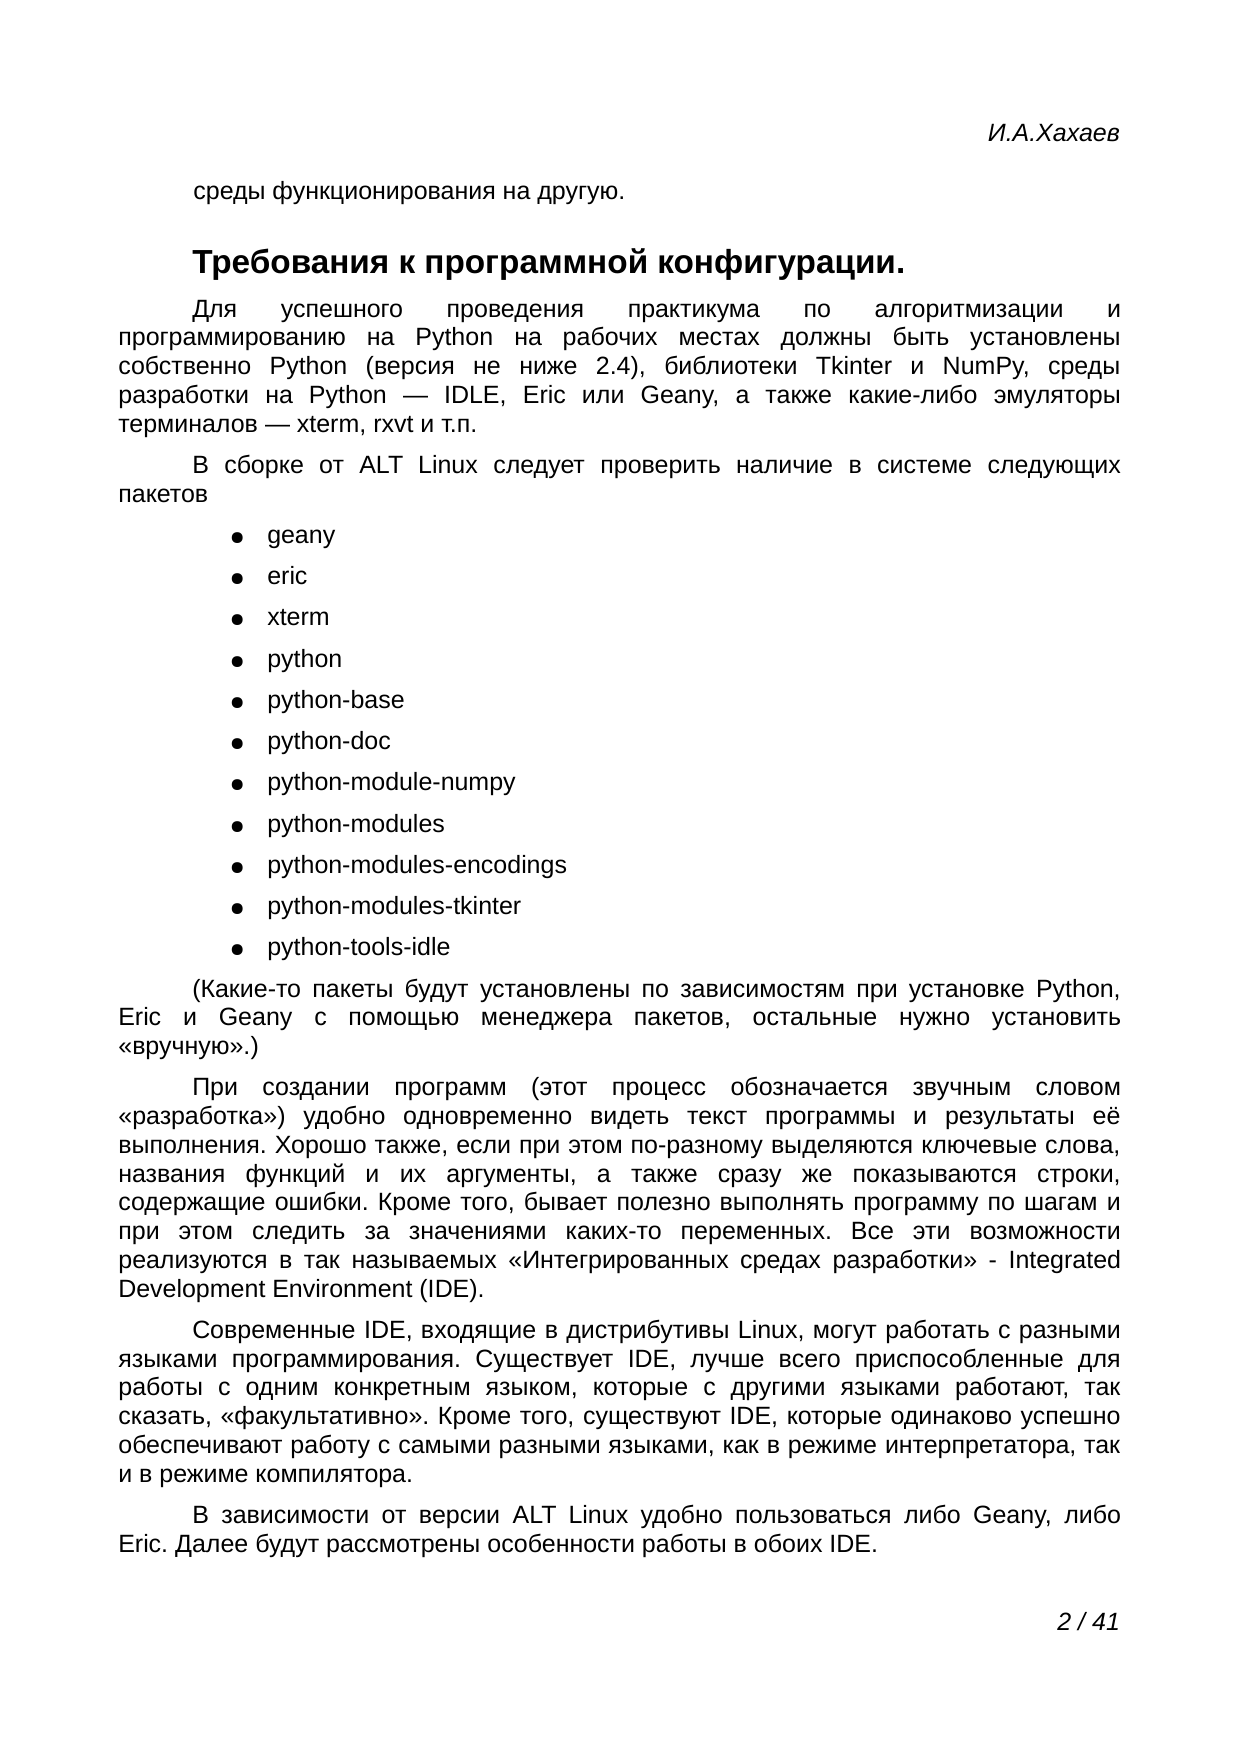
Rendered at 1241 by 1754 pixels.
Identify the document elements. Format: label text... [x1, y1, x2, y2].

list python-doc [156, 726, 1122, 755]
list python-base [156, 685, 1122, 713]
text Современные IDE, входящие в дистрибутивы Linux, могут работать с разными языками программирования. Существует IDE, лучше всего приспособленные для работы с одним конкретным языком, которые с другими языками работают, так сказать, «факультативно». Кроме того, существуют IDE, которые одинаково успешно обеспечивают работу с самыми разными языками, как в режиме интерпретатора, так и в режиме компилятора. [118, 1315, 1122, 1487]
text При создании программ (этот процесс обозначается звучным словом «разработка») удобно одновременно видеть текст программы и результаты её выполнения. Хорошо также, если при этом по-разному выделяются ключевые слова, названия функций и их аргументы, а также сразу же показываются строки, содержащие ошибки. Кроме того, бывает полезно выполнять программу по шагам и при этом следить за значениями каких-то переменных. Все эти возможности реализуются в так называемых «Интегрированных средах разработки» - Integrated Development Environment (IDE). [118, 1072, 1122, 1302]
list geany [156, 520, 1122, 548]
list xterm [156, 602, 1122, 631]
subtitle Требования к программной конфигурации. [118, 243, 1122, 281]
list python-module-numpy [156, 767, 1122, 796]
list python-modules-encodings [156, 850, 1122, 878]
text В зависимости от версии ALT Linux удобно пользоваться либо Geany, либо Eric. Далее будут рассмотрены особенности работы в обоих IDE. [118, 1500, 1122, 1557]
list python-tools-idle [156, 932, 1122, 961]
list среды функционирования на другую. [156, 176, 1122, 205]
list python-modules-tkinter [156, 891, 1122, 920]
text (Какие-то пакеты будут установлены по зависимостям при установке Python, Eric и Geany с помощью менеджера пакетов, остальные нужно установить «вручную».) [118, 973, 1122, 1060]
list python-modules [156, 808, 1122, 837]
text Для успешного проведения практикума по алгоритмизации и программированию на Python на рабочих местах должны быть установлены собственно Python (версия не ниже 2.4), библиотеки Tkinter и NumPy, среды разработки на Python — IDLE, Eric или Geany, а также какие-либо эмуляторы терминалов — xterm, rxvt и т.п. [118, 293, 1122, 437]
list python [156, 643, 1122, 672]
text В сборке от ALT Linux следует проверить наличие в системе следующих пакетов [118, 450, 1122, 507]
list eric [156, 561, 1122, 590]
